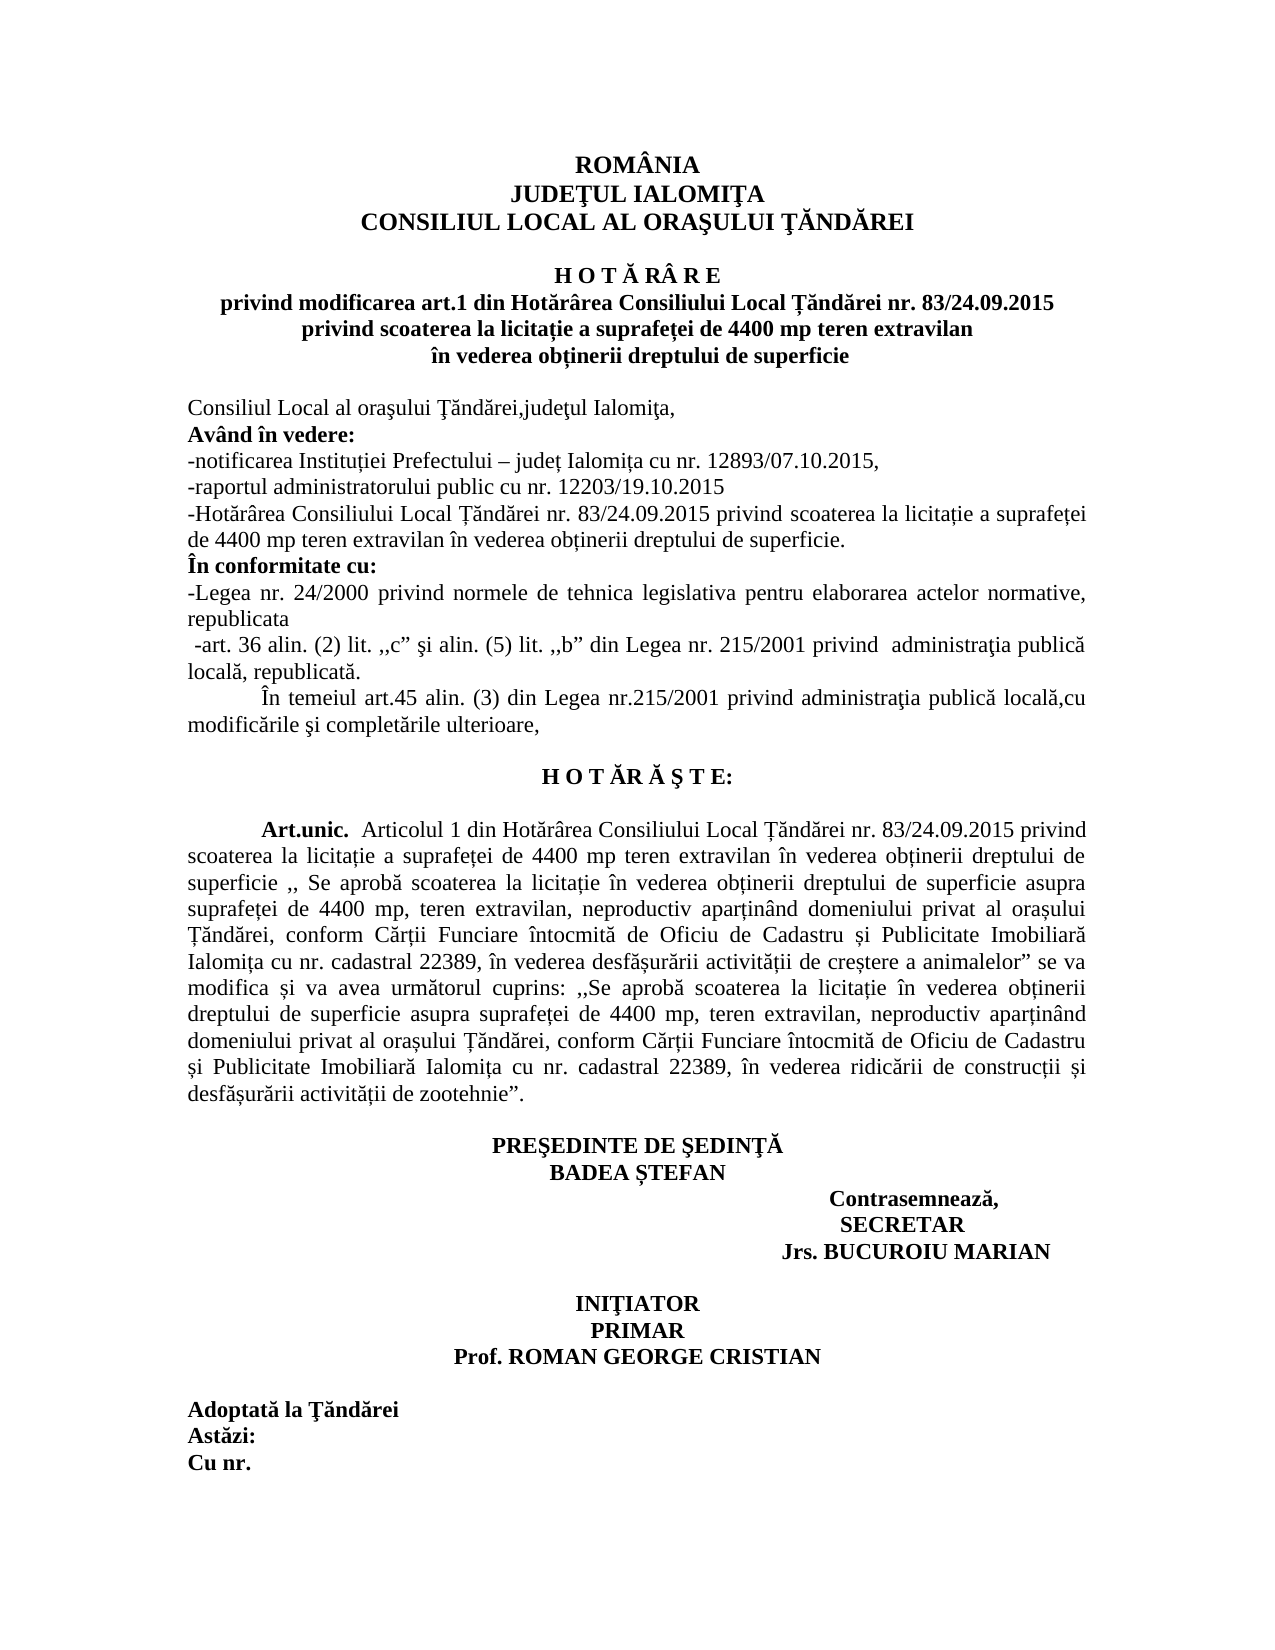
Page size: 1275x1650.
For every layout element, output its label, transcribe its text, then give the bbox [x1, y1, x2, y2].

text Consiliul Local al oraşului Ţăndărei,judeţul Ialomiţa, [187, 394, 1087, 421]
text INIŢIATOR [187, 1290, 1087, 1317]
text -notificarea Instituției Prefectului – județ Ialomița cu nr. 12893/07.10.2015, [187, 447, 1087, 473]
text PREŞEDINTE DE ŞEDINŢĂ [187, 1132, 1087, 1159]
subtitle H O T Ă RÂ R E [187, 263, 1087, 289]
text privind modificarea art.1 din Hotărârea Consiliului Local Țăndărei nr. 83/24.09.2015 privind scoaterea la licitație a suprafeței de 4400 mp teren extravilan [187, 289, 1087, 342]
text -Legea nr. 24/2000 privind normele de tehnica legislativa pentru elaborarea actelor normative, republicata [187, 579, 1087, 632]
text BADEA ȘTEFAN [187, 1159, 1087, 1185]
text în vederea obținerii dreptului de superficie [187, 342, 1087, 368]
text În temeiul art.45 alin. (3) din Legea nr.215/2001 privind administraţia publică locală,cu modificările şi completările ulterioare, [187, 684, 1087, 737]
text H O T ĂR Ă Ş T E: [187, 763, 1087, 790]
text ROMÂNIA [187, 150, 1087, 179]
text În conformitate cu: [187, 552, 1087, 579]
subtitle CONSILIUL LOCAL AL ORAŞULUI ŢĂNDĂREI [187, 207, 1087, 236]
text -art. 36 alin. (2) lit. ,,c” şi alin. (5) lit. ,,b” din Legea nr. 215/2001 privind administraţia publică locală, republicată. [187, 632, 1087, 684]
text Art.unic. Articolul 1 din Hotărârea Consiliului Local Țăndărei nr. 83/24.09.2015 privind scoaterea la licitație a suprafeței de 4400 mp teren extravilan în vederea obținerii dreptului de superficie ,, Se aprobă scoaterea la licitație în vederea obținerii dreptului de superficie asupra suprafeței de 4400 mp, teren extravilan, neproductiv aparținând domeniului privat al orașului Țăndărei, conform Cărții Funciare întocmită de Oficiu de Cadastru și Publicitate Imobiliară Ialomița cu nr. cadastral 22389, în vederea desfășurării activității de creștere a animalelor” se va modifica și va avea următorul cuprins: ,,Se aprobă scoaterea la licitație în vederea obținerii dreptului de superficie asupra suprafeței de 4400 mp, teren extravilan, neproductiv aparținând domeniului privat al orașului Țăndărei, conform Cărții Funciare întocmită de Oficiu de Cadastru și Publicitate Imobiliară Ialomița cu nr. cadastral 22389, în vederea ridicării de construcții și desfășurării activității de zootehnie”. [187, 816, 1087, 1106]
text JUDEŢUL IALOMIŢA [187, 179, 1087, 207]
text Cu nr. [187, 1448, 1087, 1475]
text Având în vedere: [187, 421, 1087, 447]
text Adoptată la Ţăndărei [187, 1396, 1087, 1422]
text -Hotărârea Consiliului Local Țăndărei nr. 83/24.09.2015 privind scoaterea la licitație a suprafeței de 4400 mp teren extravilan în vederea obținerii dreptului de superficie. [187, 500, 1087, 552]
text Jrs. BUCUROIU MARIAN [776, 1238, 1087, 1264]
text PRIMAR [187, 1317, 1087, 1343]
text -raportul administratorului public cu nr. 12203/19.10.2015 [187, 473, 1087, 500]
text Contrasemnează, [261, 1185, 1087, 1211]
text Prof. ROMAN GEORGE CRISTIAN [187, 1343, 1087, 1369]
text Astăzi: [187, 1422, 1087, 1448]
text SECRETAR [261, 1211, 1087, 1238]
